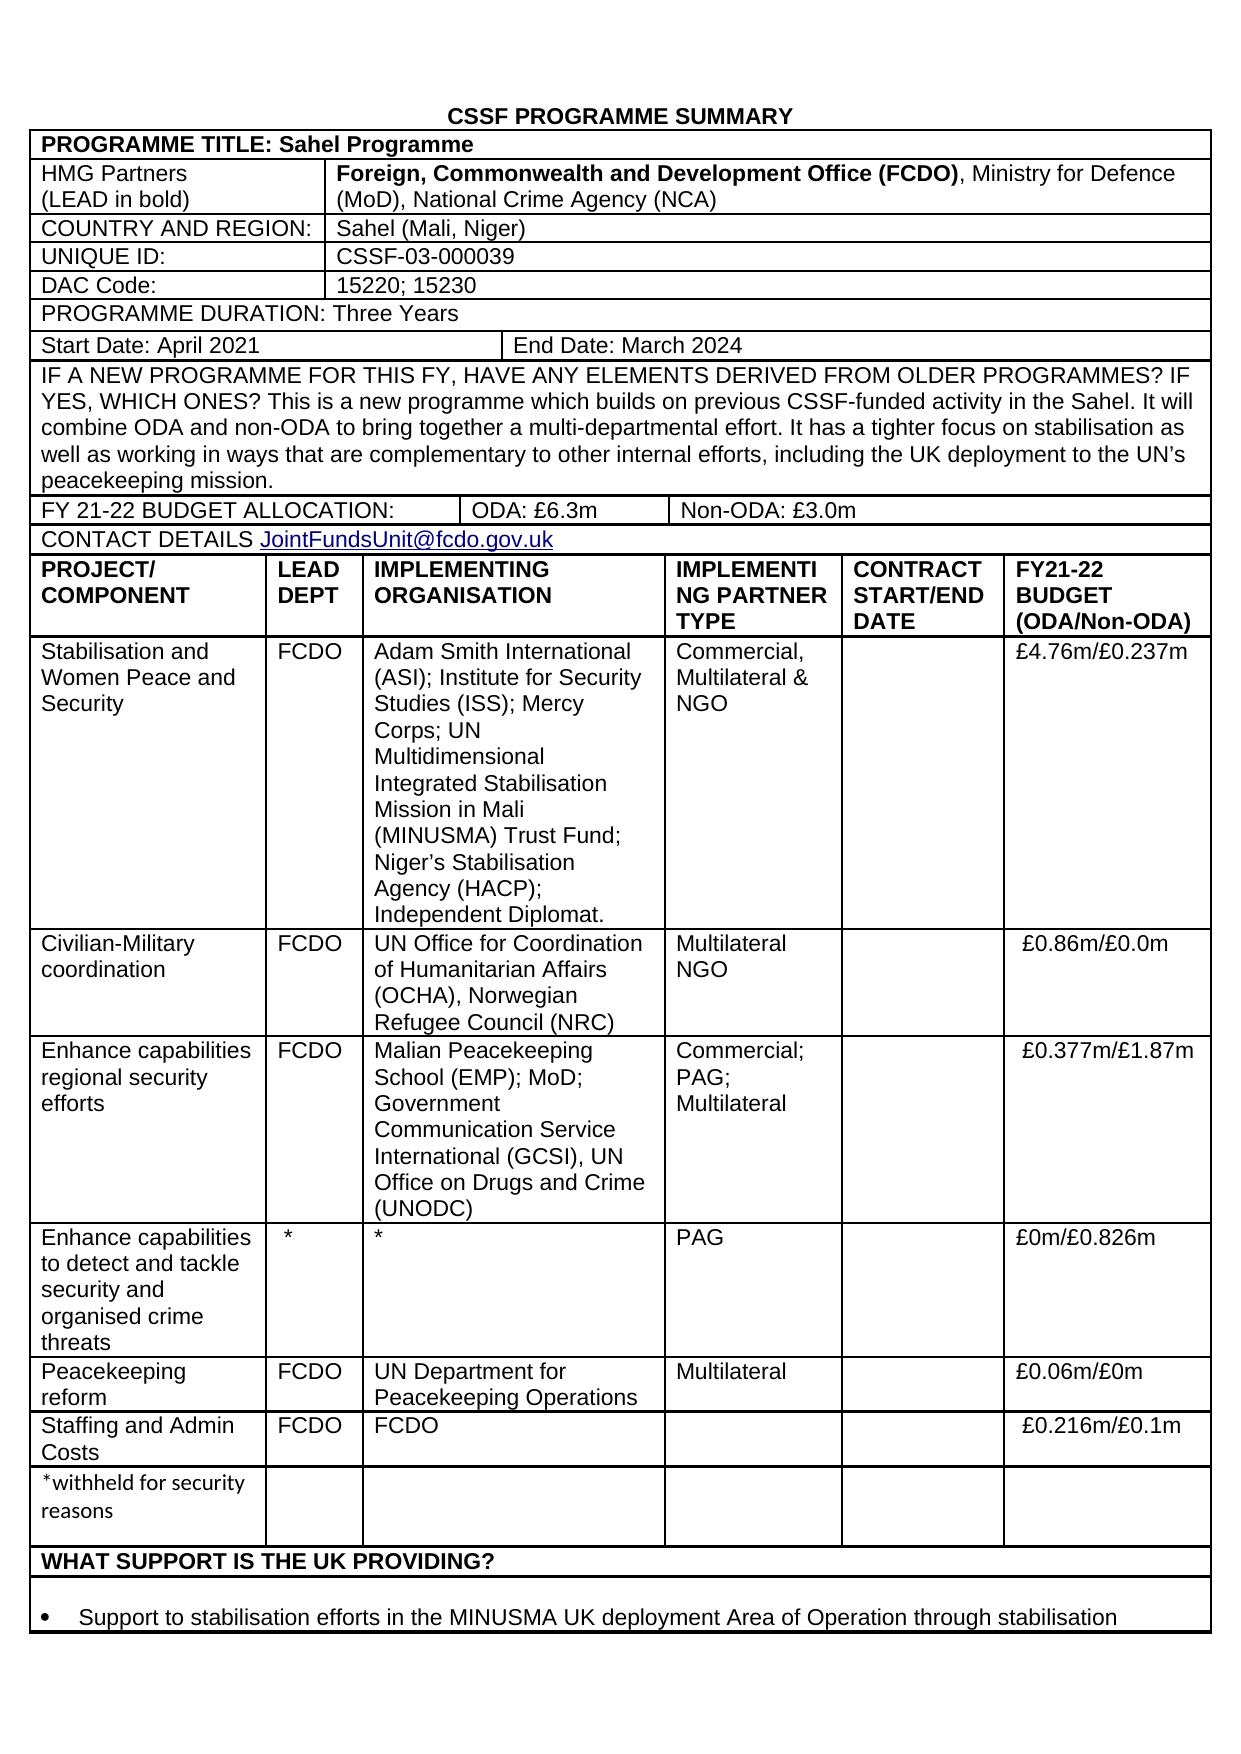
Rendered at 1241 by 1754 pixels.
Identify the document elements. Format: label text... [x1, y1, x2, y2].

table_cell FCDO [267, 1413, 362, 1465]
table_cell FCDO [267, 1358, 362, 1410]
table_cell £0.06m/£0m [1005, 1358, 1210, 1410]
table_cell Enhance capabilities to detect and tackle security and organised crime threats [31, 1224, 265, 1356]
table_cell [666, 1413, 841, 1465]
table_cell Start Date: April 2021 [31, 332, 501, 358]
table_cell HMG Partners (LEAD in bold) [31, 160, 324, 213]
table_cell Civilian-Military coordination [31, 930, 265, 1035]
table_cell FCDO [267, 638, 362, 928]
table_cell [843, 1468, 1003, 1545]
table_cell [843, 1358, 1003, 1410]
table_cell UNIQUE ID: [31, 243, 324, 269]
table_cell PROGRAMME DURATION: Three Years [31, 300, 1210, 330]
table_cell PROJECT/ COMPONENT [31, 556, 265, 634]
table_cell IF A NEW PROGRAMME FOR THIS FY, HAVE ANY ELEMENTS DERIVED FROM OLDER PROGRAMMES? IF YES, WHICH ONES? This is a new programme which builds on previous CSSF-funded activity in the Sahel. It will combine ODA and non-ODA to bring together a multi-departmental effort. It has a tighter focus on stabilisation as well as working in ways that are complementary to other internal efforts, including the UK deployment to the UN’s peacekeeping mission. [31, 362, 1210, 493]
table_cell Adam Smith International (ASI); Institute for Security Studies (ISS); Mercy Corps; UN Multidimensional Integrated Stabilisation Mission in Mali (MINUSMA) Trust Fund; Niger’s Stabilisation Agency (HACP); Independent Diplomat. [364, 638, 664, 928]
table_cell Multilateral [666, 1358, 841, 1410]
table_cell [843, 638, 1003, 928]
table_header PROGRAMME TITLE: Sahel Programme [31, 131, 1210, 158]
table_cell [843, 1413, 1003, 1465]
table_cell FCDO [267, 930, 362, 1035]
table_cell PAG [666, 1224, 841, 1356]
table_cell FY 21-22 BUDGET ALLOCATION: [31, 497, 459, 523]
table_cell CONTRACT START/END DATE [843, 556, 1003, 634]
table_cell DAC Code: [31, 272, 324, 298]
table_cell Staffing and Admin Costs [31, 1413, 265, 1465]
table_cell * [267, 1224, 362, 1356]
table_cell * [364, 1224, 664, 1356]
table_cell 15220; 15230 [326, 272, 1210, 298]
table_cell Foreign, Commonwealth and Development Office (FCDO), Ministry for Defence (MoD), National Crime Agency (NCA) [326, 160, 1210, 213]
table_cell [364, 1468, 664, 1545]
table_cell *withheld for security reasons [31, 1468, 265, 1545]
table_cell £0.216m/£0.1m [1005, 1413, 1210, 1465]
table_cell [843, 930, 1003, 1035]
table_cell WHAT SUPPORT IS THE UK PROVIDING? [31, 1548, 1210, 1574]
table_cell FCDO [364, 1413, 664, 1465]
table_cell Malian Peacekeeping School (EMP); MoD; Government Communication Service International (GCSI), UN Office on Drugs and Crime (UNODC) [364, 1037, 664, 1222]
table_cell £0.86m/£0.0m [1005, 930, 1210, 1035]
text CSSF PROGRAMME SUMMARY [75, 103, 1165, 129]
table_cell CONTACT DETAILS JointFundsUnit@fcdo.gov.uk [31, 526, 1210, 552]
table_cell Non-ODA: £3.0m [670, 497, 1210, 523]
table_cell IMPLEMENTING ORGANISATION [364, 556, 664, 634]
table_cell Sahel (Mali, Niger) [326, 215, 1210, 241]
table_cell LEAD DEPT [267, 556, 362, 634]
table_cell [1005, 1468, 1210, 1545]
table_cell UN Office for Coordination of Humanitarian Affairs (OCHA), Norwegian Refugee Council (NRC) [364, 930, 664, 1035]
table_cell Support to stabilisation efforts in the MINUSMA UK deployment Area of Operation through stabilisation expertise, civilian-military coordination and small projects. Other stabilisation activity in central Mali, including through the MINUSMA Trust Fund. Activity to promote women’s meaningful involvement in local stabilisation. Stabilisation activities in Niger in support of the Nigerien government’s stabilisation strategy. Military regional training for Sahelian military officers, including a focus on International Humanitarian Law. Technical assistance to improve security actors ability to detect and tackle threats. Strategic communications support to the G5 Joint Force. Research and evidence building to inform programme design and implementation. This programme is ODA eligible under the Organisation for Economic Co-operation and Development (OECD) Development Assistance Committee's revised directive on peace and security. [31, 1578, 1210, 1630]
table_cell £0m/£0.826m [1005, 1224, 1210, 1356]
table_cell FY21-22 BUDGET (ODA/Non-ODA) [1005, 556, 1210, 634]
table_cell Peacekeeping reform [31, 1358, 265, 1410]
table_cell UN Department for Peacekeeping Operations [364, 1358, 664, 1410]
table_cell Enhance capabilities regional security efforts [31, 1037, 265, 1222]
table_cell £0.377m/£1.87m [1005, 1037, 1210, 1222]
table_cell CSSF-03-000039 [326, 243, 1210, 269]
table_cell Stabilisation and Women Peace and Security [31, 638, 265, 928]
table_cell Commercial, Multilateral & NGO [666, 638, 841, 928]
table_cell COUNTRY AND REGION: [31, 215, 324, 241]
table_cell End Date: March 2024 [503, 332, 1210, 358]
table_cell £4.76m/£0.237m [1005, 638, 1210, 928]
table_cell [666, 1468, 841, 1545]
table_cell Multilateral NGO [666, 930, 841, 1035]
table_cell Commercial; PAG; Multilateral [666, 1037, 841, 1222]
table_cell [843, 1224, 1003, 1356]
table_cell ODA: £6.3m [461, 497, 668, 523]
table_cell FCDO [267, 1037, 362, 1222]
table_cell [843, 1037, 1003, 1222]
table_cell IMPLEMENTING PARTNER TYPE [666, 556, 841, 634]
table_cell [267, 1468, 362, 1545]
